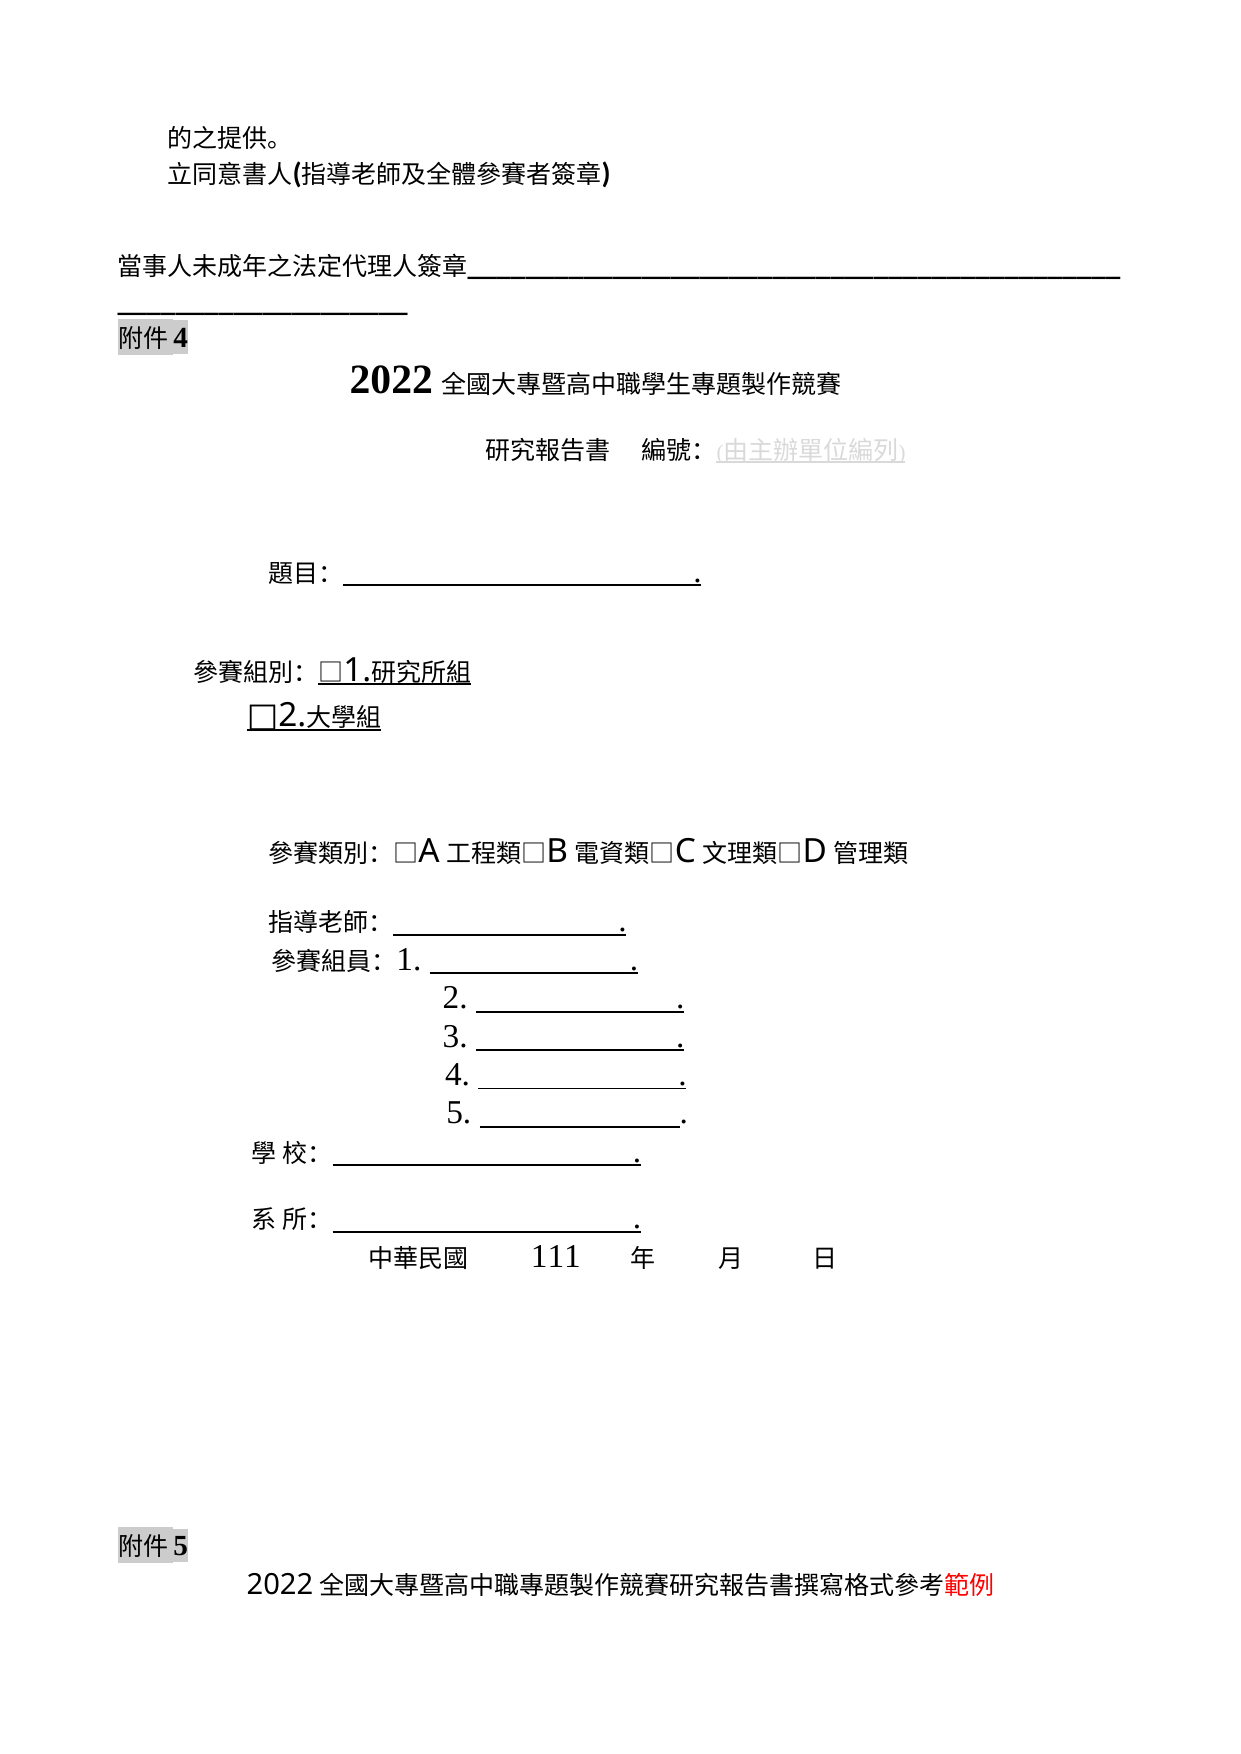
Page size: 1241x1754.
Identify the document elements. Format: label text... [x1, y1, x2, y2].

text 2022全國大專暨高中職學生專題製作競賽 [118, 355, 1122, 403]
text 研究報告書 編號：(由主辦單位編列) [118, 431, 1122, 467]
text 參賽組別：□1.研究所組 [118, 646, 1122, 691]
text 附件5 [118, 1527, 1122, 1563]
text □2.大學組 [118, 691, 1072, 736]
text 學 校： . [118, 1131, 1122, 1170]
text 中華民國 111 年 月 日 [118, 1236, 1122, 1274]
text 系 所： . [118, 1198, 1122, 1236]
text 附件4 [118, 318, 1122, 355]
text 4. . [173, 1054, 1122, 1093]
text 5. . [118, 1093, 1122, 1131]
text 參賽組員：1. . [118, 939, 1122, 977]
text 3. . [283, 1016, 1122, 1054]
text 指導老師： . [118, 901, 1122, 939]
text 參賽類別：□A工程類□B電資類□C文理類□D管理類 [118, 827, 1122, 873]
text 2022全國大專暨高中職專題製作競賽研究報告書撰寫格式參考範例 [118, 1563, 1122, 1603]
text 2. . [283, 977, 1122, 1016]
text 題目： . [118, 551, 1122, 589]
list 的之提供。 立同意書人(指導老師及全體參賽者簽章) [113, 118, 1122, 219]
text 當事人未成年之法定代理人簽章_________________________________________________________________ [117, 247, 1122, 318]
